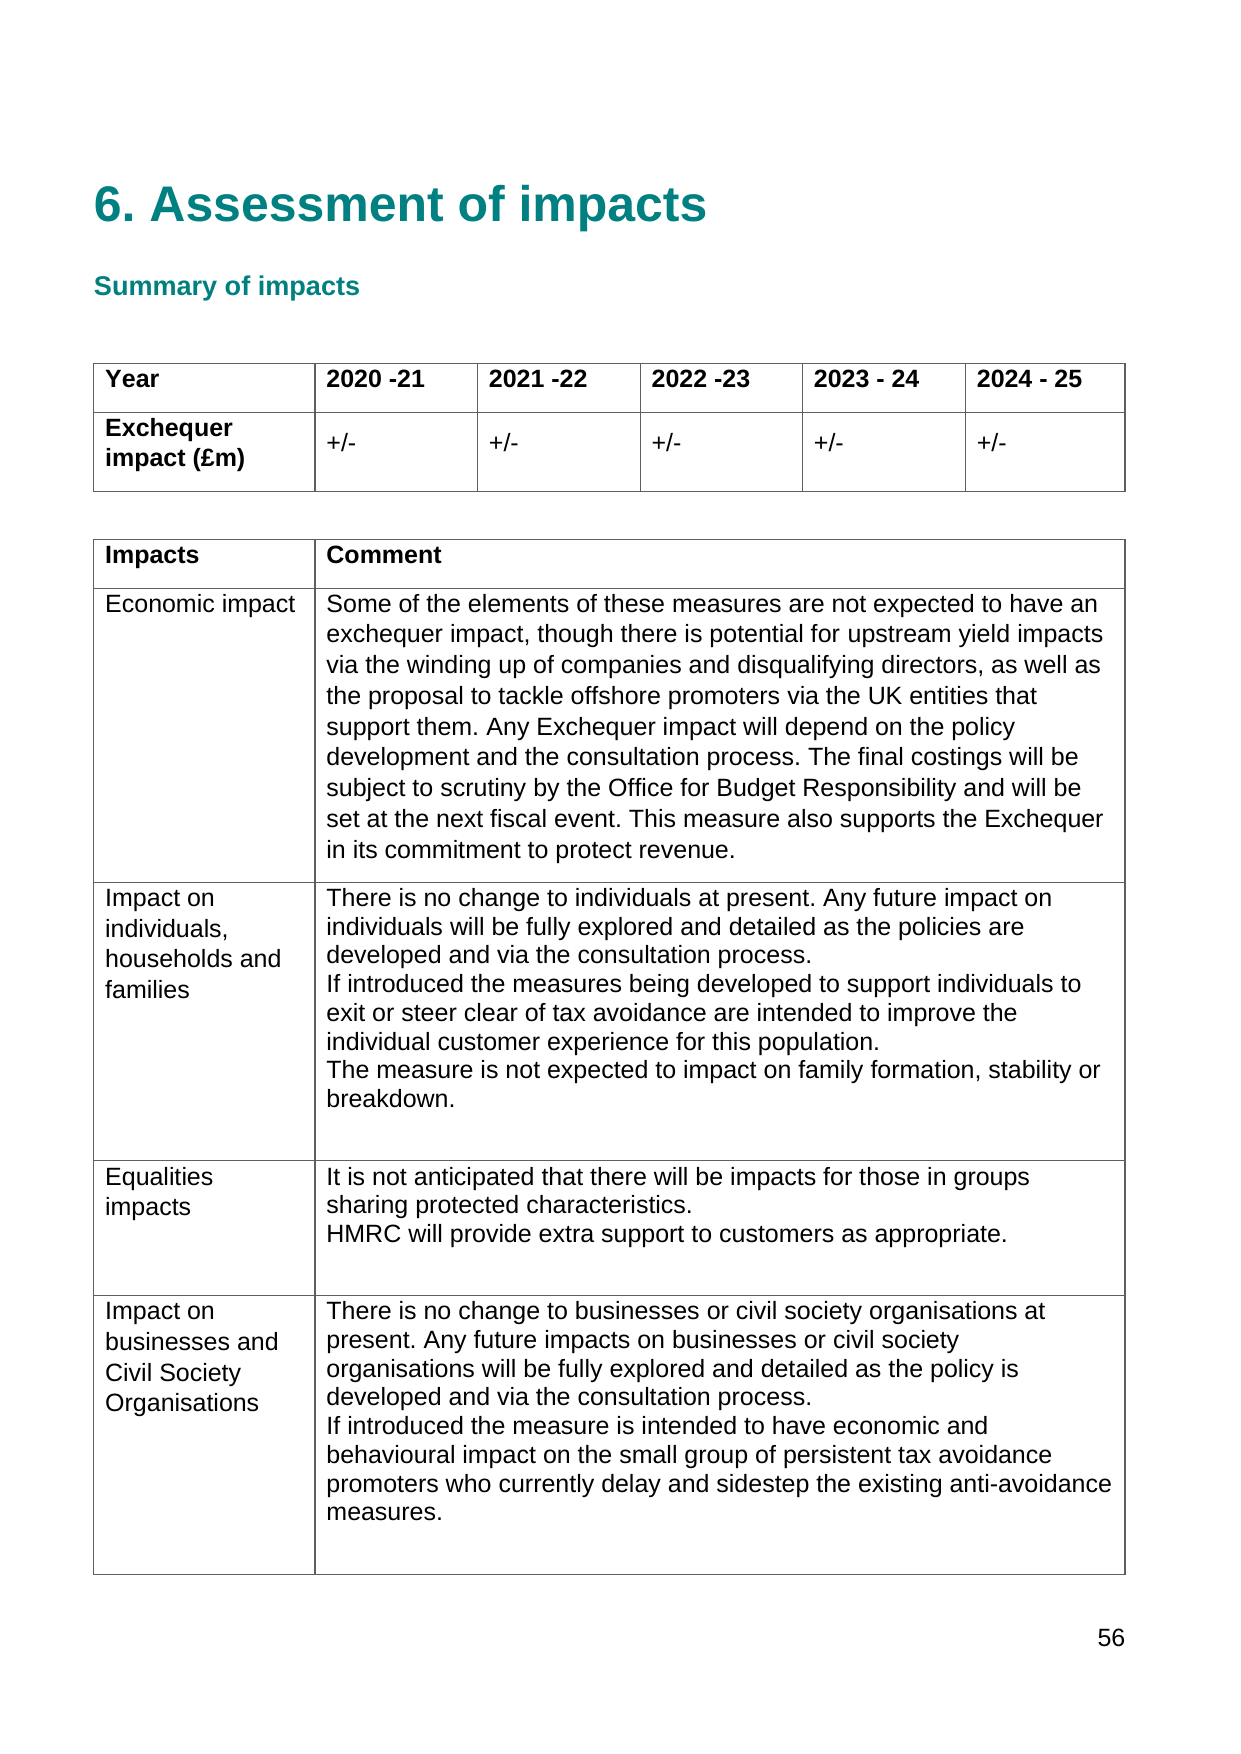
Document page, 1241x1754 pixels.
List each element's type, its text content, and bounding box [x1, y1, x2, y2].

table_header 2024 - 25 [966, 364, 1124, 412]
table_header 2022 -23 [641, 364, 802, 412]
table_header Comment [316, 540, 1124, 588]
table_cell Impact on businesses and Civil Society Organisations [94, 1296, 314, 1573]
table_header 2021 -22 [478, 364, 640, 412]
table_cell It is not anticipated that there will be impacts for those in groups sharing protected characteristics. HMRC will provide extra support to customers as appropriate. [316, 1161, 1124, 1295]
table_cell Impact on individuals, households and families [94, 883, 314, 1160]
table_cell There is no change to businesses or civil society organisations at present. Any future impacts on businesses or civil society organisations will be fully explored and detailed as the policy is developed and via the consultation process. If introduced the measure is intended to have economic and behavioural impact on the small group of persistent tax avoidance promoters who currently delay and sidestep the existing anti-avoidance measures. [316, 1296, 1124, 1573]
table_cell +/- [478, 413, 640, 491]
table_cell +/- [966, 413, 1124, 491]
table_cell There is no change to individuals at present. Any future impact on individuals will be fully explored and detailed as the policies are developed and via the consultation process. If introduced the measures being developed to support individuals to exit or steer clear of tax avoidance are intended to improve the individual customer experience for this population. The measure is not expected to impact on family formation, stability or breakdown. [316, 883, 1124, 1160]
table_cell Equalities impacts [94, 1161, 314, 1295]
table_cell Exchequer impact (£m) [94, 413, 314, 491]
table_cell Some of the elements of these measures are not expected to have an exchequer impact, though there is potential for upstream yield impacts via the winding up of companies and disqualifying directors, as well as the proposal to tackle offshore promoters via the UK entities that support them. Any Exchequer impact will depend on the policy development and the consultation process. The final costings will be subject to scrutiny by the Office for Budget Responsibility and will be set at the next fiscal event. This measure also supports the Exchequer in its commitment to protect revenue. [316, 589, 1124, 882]
table_cell +/- [316, 413, 477, 491]
table_header Year [94, 364, 314, 412]
subtitle 6. Assessment of impacts [94, 175, 1125, 232]
subtitle Summary of impacts [94, 270, 1125, 301]
table_cell +/- [803, 413, 965, 491]
table_cell +/- [641, 413, 802, 491]
table_header Impacts [94, 540, 314, 588]
table_cell Economic impact [94, 589, 314, 882]
table_header 2020 -21 [316, 364, 477, 412]
table_header 2023 - 24 [803, 364, 965, 412]
